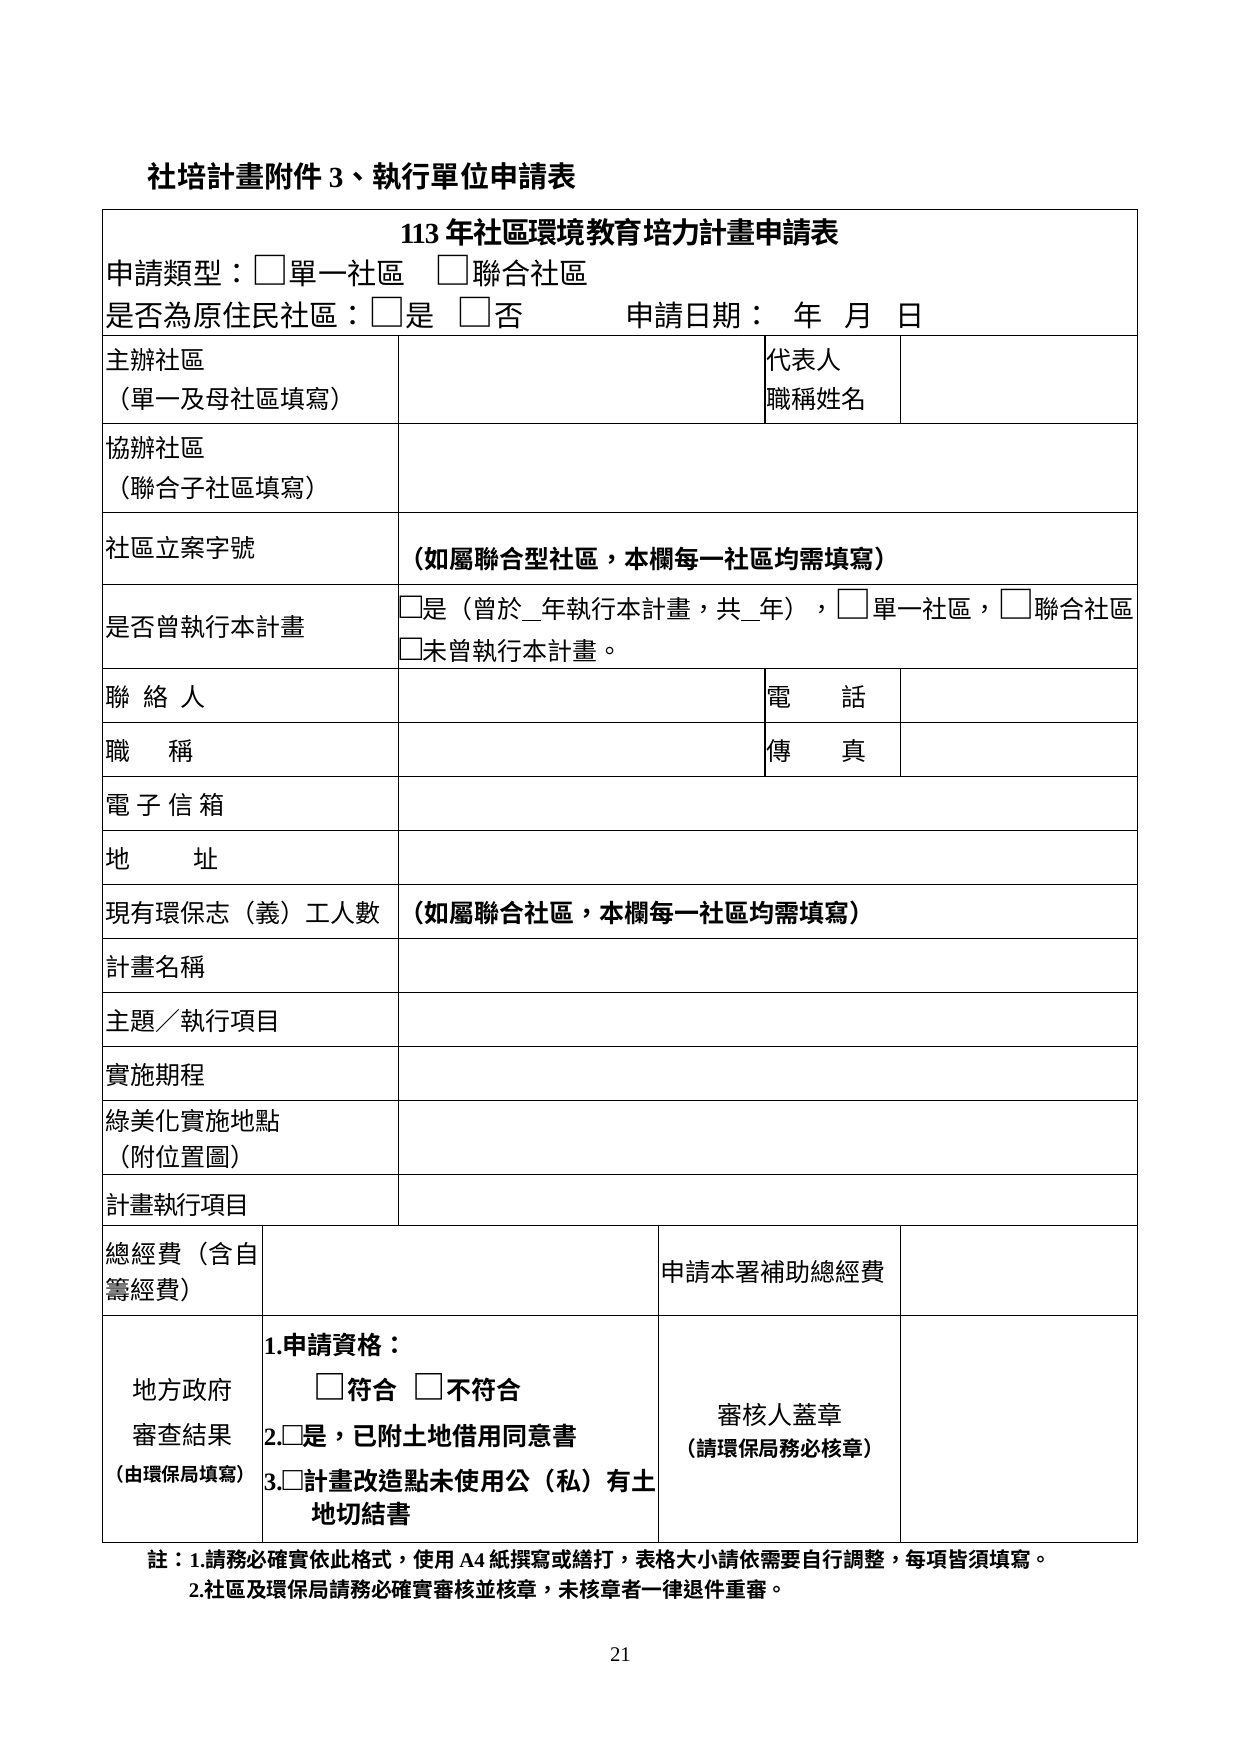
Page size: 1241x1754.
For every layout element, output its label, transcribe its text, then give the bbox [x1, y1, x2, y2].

table_cell 計畫名稱 [103, 939, 398, 992]
table_cell 1.申請資格： □符合 □不符合 2.□是，已附土地借用同意書 3.□計畫改造點未使用公（私）有土地切結書 [263, 1316, 658, 1542]
table_cell 地方政府 審查結果 （由環保局填寫） [103, 1316, 262, 1542]
text 社培計畫附件3、執行單位申請表 [148, 154, 1092, 196]
table_cell [399, 993, 1137, 1046]
table_cell （如屬聯合社區，本欄每一社區均需填寫） [399, 885, 1137, 938]
table_cell 電 子 信 箱 [103, 777, 398, 830]
table_cell [399, 424, 1137, 512]
table_cell [399, 1175, 1137, 1225]
table_cell 主題／執行項目 [103, 993, 398, 1046]
table_cell 職 稱 [103, 723, 398, 776]
table_cell [901, 1316, 1137, 1542]
table_cell 傳 真 [766, 723, 900, 776]
table_cell 聯 絡 人 [103, 669, 398, 722]
table_cell [901, 1226, 1137, 1315]
table_cell [399, 723, 764, 776]
table_cell 代表人 職稱姓名 [766, 336, 900, 423]
table_cell 電 話 [766, 669, 900, 722]
table_cell 計畫執行項目 [103, 1175, 398, 1225]
table_cell 地 址 [103, 831, 398, 884]
table_cell 主辦社區 （單一及母社區填寫） [103, 336, 398, 423]
table_cell [399, 831, 1137, 884]
table_cell 申請本署補助總經費 [659, 1226, 900, 1315]
text 註：1.請務必確實依此格式，使用A4紙撰寫或繕打，表格大小請依需要自行調整，每項皆須填寫。 [148, 1543, 1092, 1573]
table_cell [399, 1047, 1137, 1100]
table_cell [399, 336, 764, 423]
table_cell 審核人蓋章 （請環保局務必核章） [659, 1316, 900, 1542]
table_cell [901, 669, 1137, 722]
table_cell [399, 777, 1137, 830]
table_cell 實施期程 [103, 1047, 398, 1100]
text 2.社區及環保局請務必確實審核並核章，未核章者一律退件重審。 [188, 1573, 1092, 1603]
table_cell 協辦社區 （聯合子社區填寫） [103, 424, 398, 512]
table_cell [901, 723, 1137, 776]
table_cell [901, 336, 1137, 423]
table_cell 是否曾執行本計畫 [103, 585, 398, 668]
table_cell [399, 669, 764, 722]
table_cell 綠美化實施地點 （附位置圖） [103, 1101, 398, 1173]
table_cell 現有環保志（義）工人數 [103, 885, 398, 938]
table_cell [399, 939, 1137, 992]
table_cell 總經費（含自籌經費） [103, 1226, 262, 1315]
table_cell （如屬聯合型社區，本欄每一社區均需填寫） [399, 513, 1137, 584]
table_cell 社區立案字號 [103, 513, 398, 584]
table_cell □是（曾於 年執行本計畫，共 年），□單一社區，□聯合社區 □未曾執行本計畫。 [399, 585, 1137, 668]
table_cell [399, 1101, 1137, 1173]
table_cell [263, 1226, 658, 1315]
table_header 113年社區環境教育培力計畫申請表 申請類型：□單一社區 □聯合社區 是否為原住民社區：□是 □否 申請日期： 年 月 日 [103, 210, 1137, 335]
